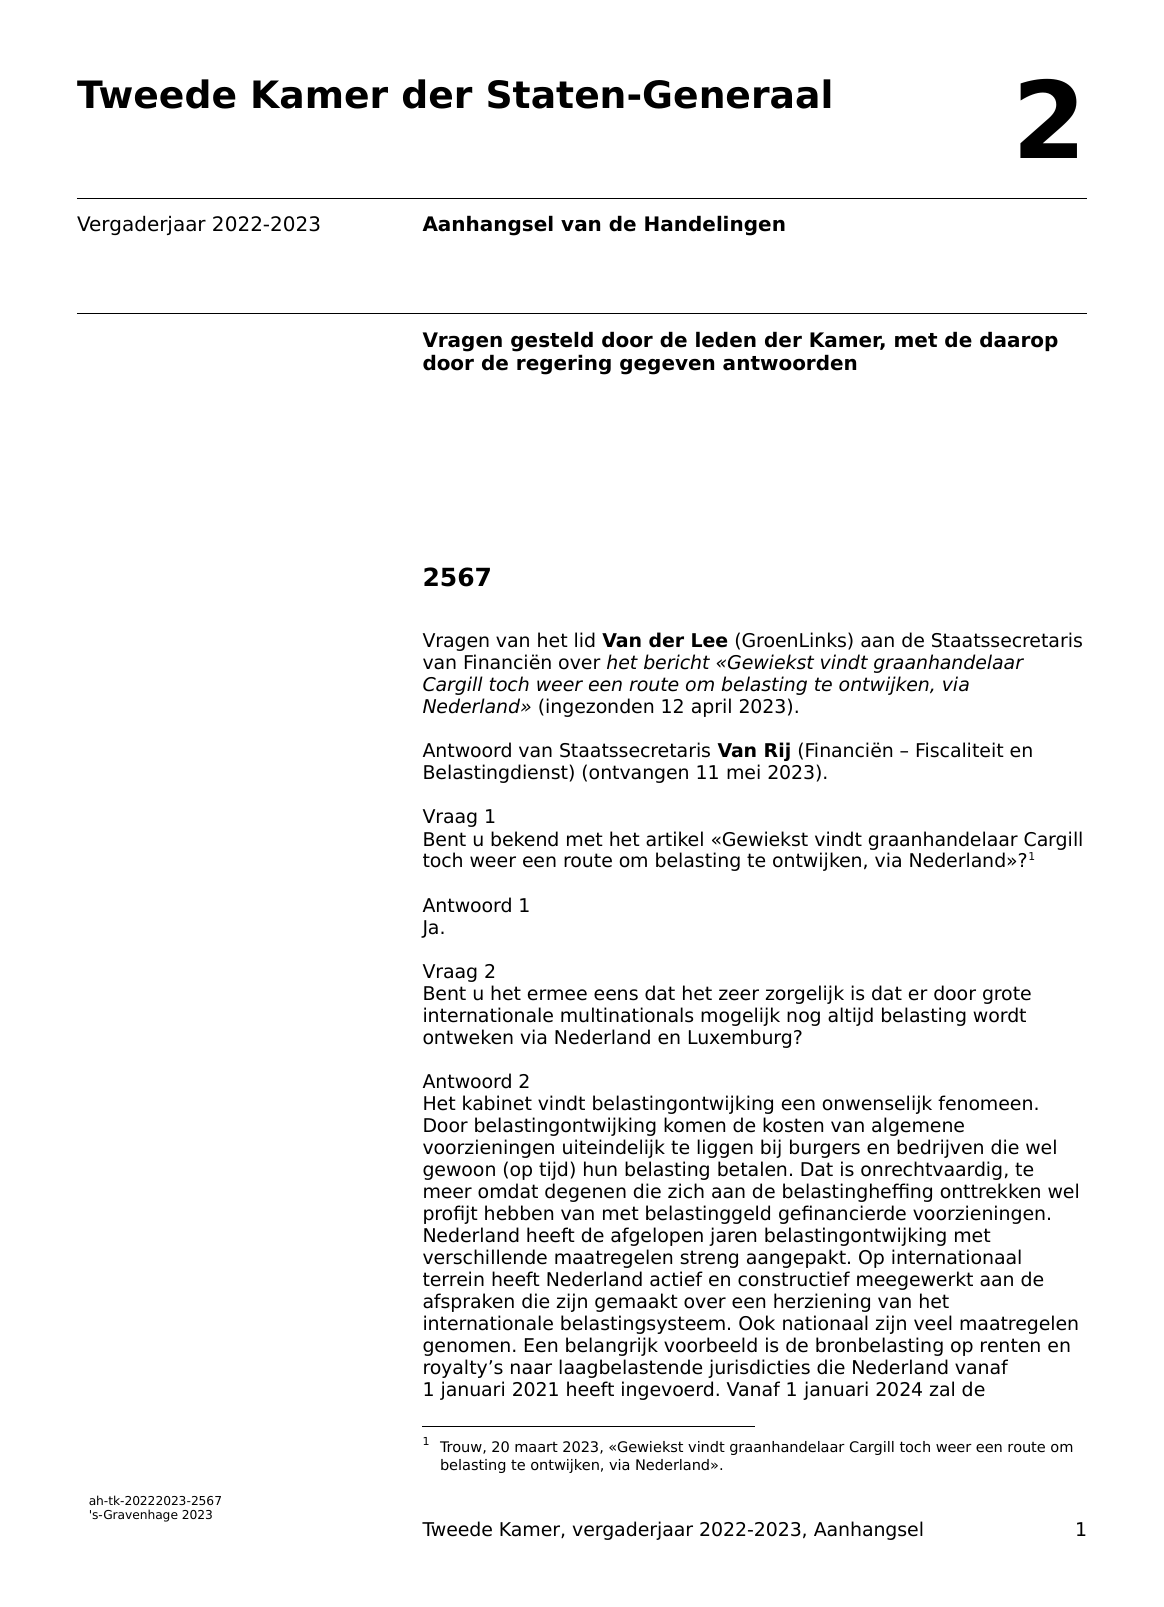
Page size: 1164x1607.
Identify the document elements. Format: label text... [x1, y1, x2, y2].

table_cell Vragen gesteld door de leden der Kamer, met de daarop door de regering gegeven antwoorden [422, 314, 1087, 375]
text Vragen van het lid Van der Lee (GroenLinks) aan de Staatssecretaris van Financiën over het bericht «Gewiekst vindt graanhandelaar Cargill toch weer een route om belasting te ontwijken, via Nederland» (ingezonden 12 april 2023). [422, 630, 1087, 718]
text Trouw, 20 maart 2023, «Gewiekst vindt graanhandelaar Cargill toch weer een route om belasting te ontwijken, via Nederland». [422, 1435, 1087, 1474]
table_header 2 [886, 59, 1087, 198]
table_header Tweede Kamer der Staten-Generaal [77, 59, 886, 198]
text Antwoord van Staatssecretaris Van Rij (Financiën – Fiscaliteit en Belastingdienst) (ontvangen 11 mei 2023). [422, 740, 1087, 784]
text Bent u bekend met het artikel «Gewiekst vindt graanhandelaar Cargill toch weer een route om belasting te ontwijken, via Nederland»? [422, 828, 1087, 872]
text ah-tk-20222023-2567 [88, 1494, 323, 1508]
text Ja. [422, 917, 1087, 938]
text Het kabinet vindt belastingontwijking een onwenselijk fenomeen. Door belastingontwijking komen de kosten van algemene voorzieningen uiteindelijk te liggen bij burgers en bedrijven die wel gewoon (op tijd) hun belasting betalen. Dat is onrechtvaardig, te meer omdat degenen die zich aan de belastingheffing onttrekken wel profijt hebben van met belastinggeld gefinancierde voorzieningen. [422, 1093, 1087, 1225]
text Antwoord 1 [422, 894, 1087, 917]
text 2567 [422, 563, 1087, 592]
text Vraag 2 [422, 961, 1087, 983]
table_cell Vergaderjaar 2022-2023 [77, 199, 422, 313]
text Vraag 1 [422, 806, 1087, 828]
text Bent u het ermee eens dat het zeer zorgelijk is dat er door grote internationale multinationals mogelijk nog altijd belasting wordt ontweken via Nederland en Luxemburg? [422, 983, 1087, 1049]
table_cell Aanhangsel van de Handelingen [422, 199, 1087, 313]
table_cell [77, 314, 422, 375]
text Antwoord 2 [422, 1071, 1087, 1093]
text 's-Gravenhage 2023 [88, 1508, 323, 1522]
text Nederland heeft de afgelopen jaren belastingontwijking met verschillende maatregelen streng aangepakt. Op internationaal terrein heeft Nederland actief en constructief meegewerkt aan de afspraken die zijn gemaakt over een herziening van het internationale belastingsysteem. Ook nationaal zijn veel maatregelen genomen. Een belangrijk voorbeeld is de bronbelasting op renten en royalty’s naar laagbelastende jurisdicties die Nederland vanaf 1 januari 2021 heeft ingevoerd. Vanaf 1 januari 2024 zal de [422, 1225, 1087, 1401]
